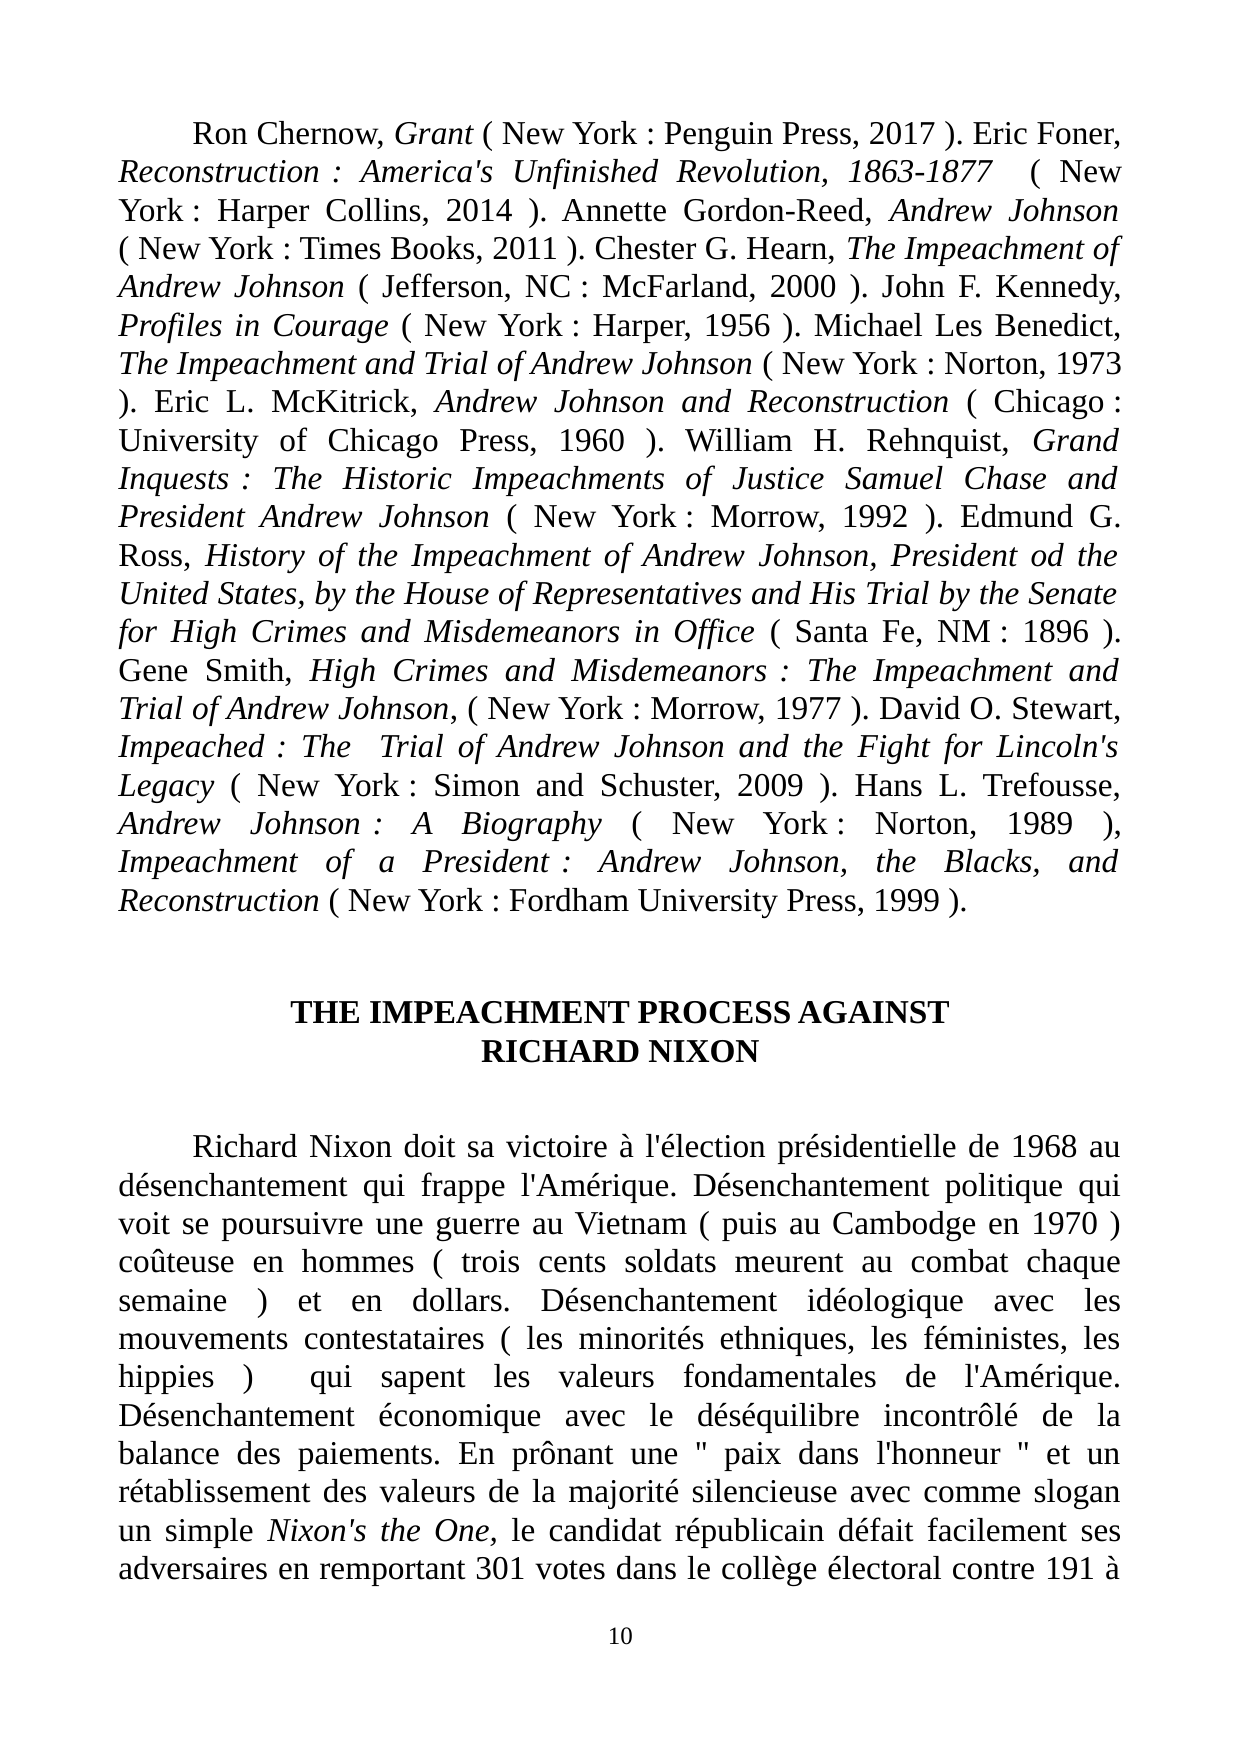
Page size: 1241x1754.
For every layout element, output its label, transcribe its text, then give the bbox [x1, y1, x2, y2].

text Ron Chernow, Grant ( New York : Penguin Press, 2017 ). Eric Foner, Reconstruction : America's Unfinished Revolution, 1863-1877 ( New York : Harper Collins, 2014 ). Annette Gordon-Reed, Andrew Johnson ( New York : Times Books, 2011 ). Chester G. Hearn, The Impeachment of Andrew Johnson ( Jefferson, NC : McFarland, 2000 ). John F. Kennedy, Profiles in Courage ( New York : Harper, 1956 ). Michael Les Benedict, The Impeachment and Trial of Andrew Johnson ( New York : Norton, 1973 ). Eric L. McKitrick, Andrew Johnson and Reconstruction ( Chicago : University of Chicago Press, 1960 ). William H. Rehnquist, Grand Inquests : The Historic Impeachments of Justice Samuel Chase and President Andrew Johnson ( New York : Morrow, 1992 ). Edmund G. Ross, History of the Impeachment of Andrew Johnson, President od the United States, by the House of Representatives and His Trial by the Senate for High Crimes and Misdemeanors in Office ( Santa Fe, NM : 1896 ). Gene Smith, High Crimes and Misdemeanors : The Impeachment and Trial of Andrew Johnson, ( New York : Morrow, 1977 ). David O. Stewart, Impeached : The Trial of Andrew Johnson and the Fight for Lincoln's Legacy ( New York : Simon and Schuster, 2009 ). Hans L. Trefousse, Andrew Johnson : A Biography ( New York : Norton, 1989 ), Impeachment of a President : Andrew Johnson, the Blacks, and Reconstruction ( New York : Fordham University Press, 1999 ). [118, 113, 1122, 918]
text THE IMPEACHMENT PROCESS AGAINST RICHARD NIXON [118, 993, 1122, 1069]
text Richard Nixon doit sa victoire à l'élection présidentielle de 1968 au désenchantement qui frappe l'Amérique. Désenchantement politique qui voit se poursuivre une guerre au Vietnam ( puis au Cambodge en 1970 ) coûteuse en hommes ( trois cents soldats meurent au combat chaque semaine ) et en dollars. Désenchantement idéologique avec les mouvements contestataires ( les minorités ethniques, les féministes, les hippies ) qui sapent les valeurs fondamentales de l'Amérique. Désenchantement économique avec le déséquilibre incontrôlé de la balance des paiements. En prônant une '' paix dans l'honneur '' et un rétablissement des valeurs de la majorité silencieuse avec comme slogan un simple Nixon's the One, le candidat républicain défait facilement ses adversaires en remportant 301 votes dans le collège électoral contre 191 à [118, 1127, 1122, 1587]
